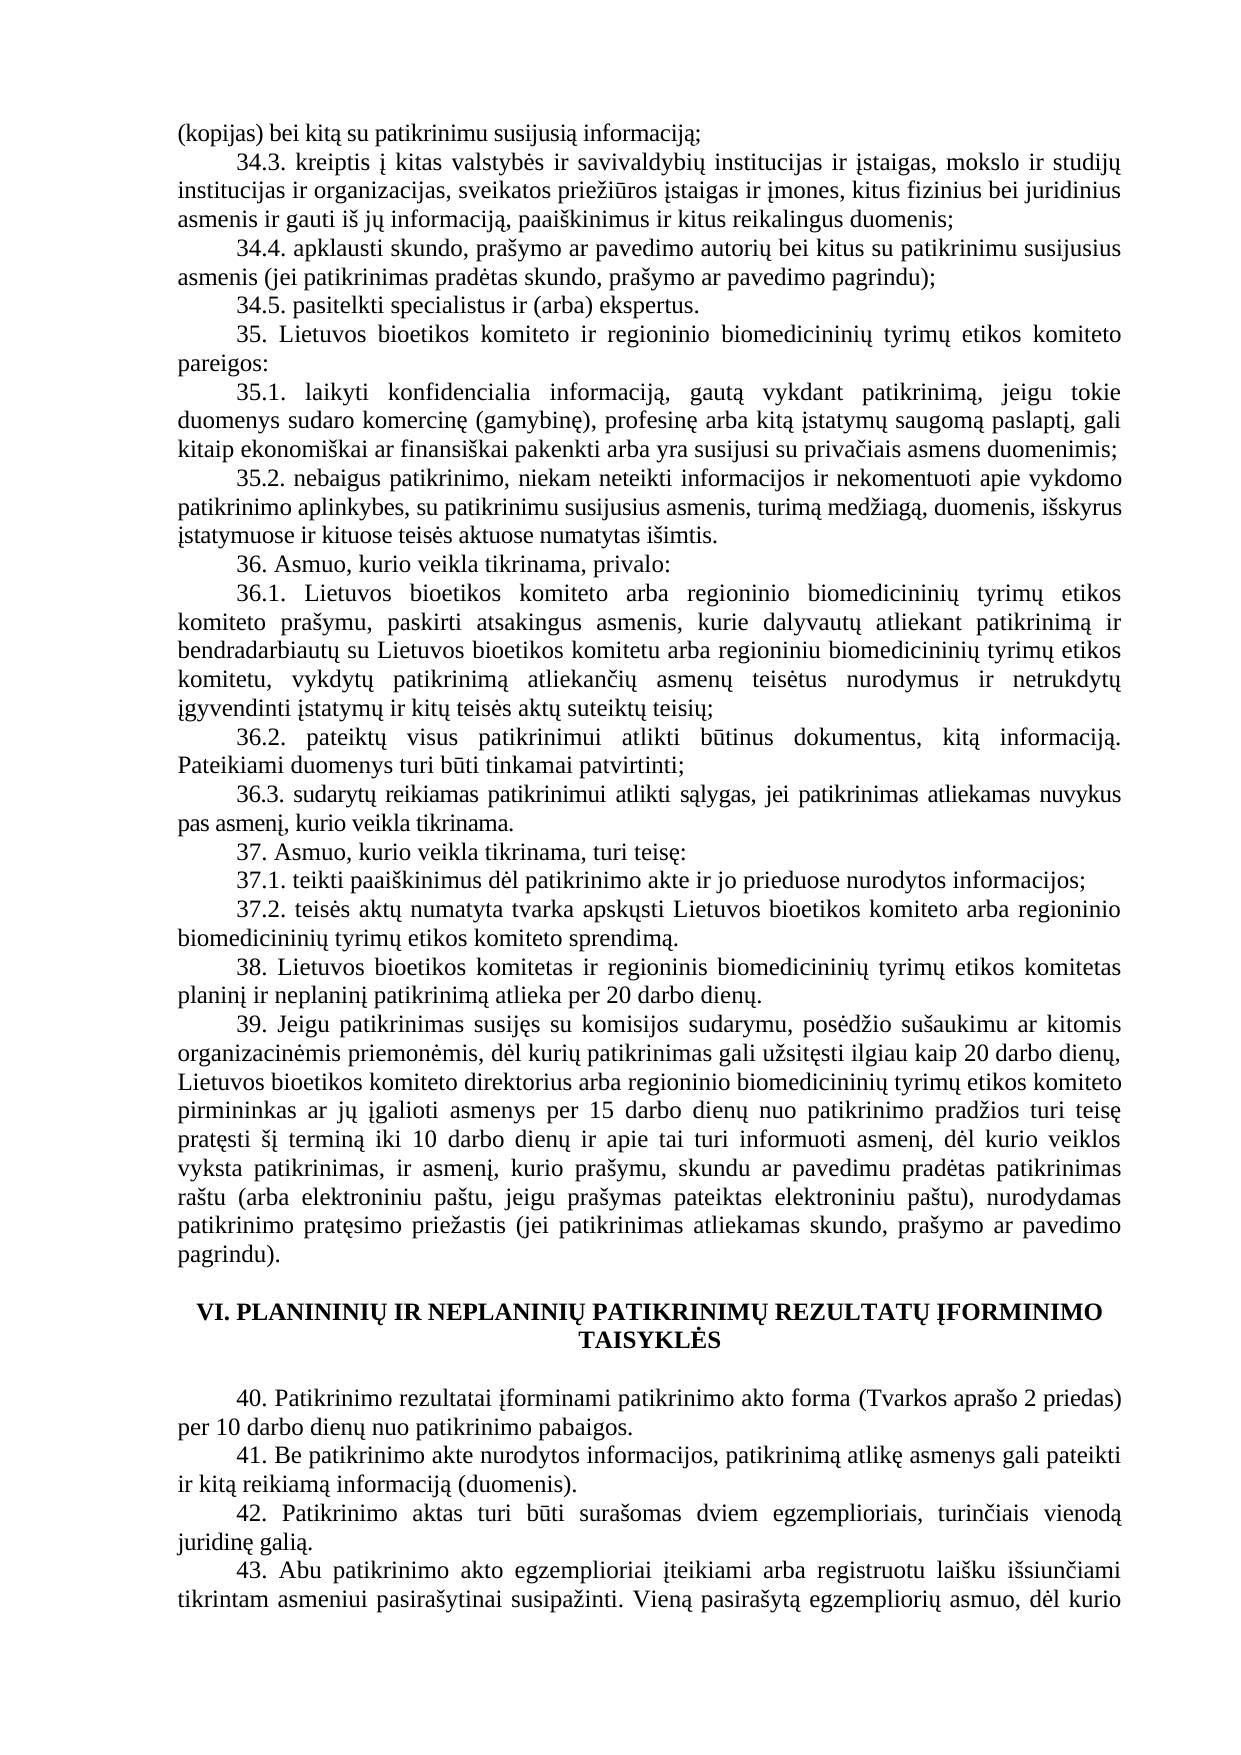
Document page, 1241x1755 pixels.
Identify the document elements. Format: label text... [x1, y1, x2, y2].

text 35.2. nebaigus patikrinimo, niekam neteikti informacijos ir nekomentuoti apie vykdomo patikrinimo aplinkybes, su patikrinimu susijusius asmenis, turimą medžiagą, duomenis, išskyrus įstatymuose ir kituose teisės aktuose numatytas išimtis. [177, 463, 1122, 549]
text 37.2. teisės aktų numatyta tvarka apskųsti Lietuvos bioetikos komiteto arba regioninio biomedicininių tyrimų etikos komiteto sprendimą. [177, 894, 1122, 952]
text 36.3. sudarytų reikiamas patikrinimui atlikti sąlygas, jei patikrinimas atliekamas nuvykus pas asmenį, kurio veikla tikrinama. [177, 779, 1122, 837]
text 43. Abu patikrinimo akto egzemplioriai įteikiami arba registruotu laišku išsiunčiami tikrintam asmeniui pasirašytinai susipažinti. Vieną pasirašytą egzempliorių asmuo, dėl kurio [177, 1556, 1122, 1613]
text 40. Patikrinimo rezultatai įforminami patikrinimo akto forma (Tvarkos aprašo 2 priedas) per 10 darbo dienų nuo patikrinimo pabaigos. [177, 1383, 1122, 1441]
text VI. PLANININIŲ IR NEPLANINIŲ PATIKRINIMŲ REZULTATŲ ĮFORMINIMO TAISYKLĖS [177, 1297, 1122, 1354]
text 37.1. teikti paaiškinimus dėl patikrinimo akte ir jo prieduose nurodytos informacijos; [177, 866, 1122, 894]
text 36. Asmuo, kurio veikla tikrinama, privalo: [177, 549, 1122, 578]
text 35. Lietuvos bioetikos komiteto ir regioninio biomedicininių tyrimų etikos komiteto pareigos: [177, 319, 1122, 377]
text (kopijas) bei kitą su patikrinimu susijusią informaciją; [177, 118, 1122, 147]
text 39. Jeigu patikrinimas susijęs su komisijos sudarymu, posėdžio sušaukimu ar kitomis organizacinėmis priemonėmis, dėl kurių patikrinimas gali užsitęsti ilgiau kaip 20 darbo dienų, Lietuvos bioetikos komiteto direktorius arba regioninio biomedicininių tyrimų etikos komiteto pirmininkas ar jų įgalioti asmenys per 15 darbo dienų nuo patikrinimo pradžios turi teisę pratęsti šį terminą iki 10 darbo dienų ir apie tai turi informuoti asmenį, dėl kurio veiklos vyksta patikrinimas, ir asmenį, kurio prašymu, skundu ar pavedimu pradėtas patikrinimas raštu (arba elektroniniu paštu, jeigu prašymas pateiktas elektroniniu paštu), nurodydamas patikrinimo pratęsimo priežastis (jei patikrinimas atliekamas skundo, prašymo ar pavedimo pagrindu). [177, 1009, 1122, 1268]
text 38. Lietuvos bioetikos komitetas ir regioninis biomedicininių tyrimų etikos komitetas planinį ir neplaninį patikrinimą atlieka per 20 darbo dienų. [177, 952, 1122, 1009]
text 34.3. kreiptis į kitas valstybės ir savivaldybių institucijas ir įstaigas, mokslo ir studijų institucijas ir organizacijas, sveikatos priežiūros įstaigas ir įmones, kitus fizinius bei juridinius asmenis ir gauti iš jų informaciją, paaiškinimus ir kitus reikalingus duomenis; [177, 147, 1122, 233]
text 36.2. pateiktų visus patikrinimui atlikti būtinus dokumentus, kitą informaciją. Pateikiami duomenys turi būti tinkamai patvirtinti; [177, 722, 1122, 779]
text 34.4. apklausti skundo, prašymo ar pavedimo autorių bei kitus su patikrinimu susijusius asmenis (jei patikrinimas pradėtas skundo, prašymo ar pavedimo pagrindu); [177, 233, 1122, 291]
text 42. Patikrinimo aktas turi būti surašomas dviem egzemplioriais, turinčiais vienodą juridinę galią. [177, 1498, 1122, 1556]
text 41. Be patikrinimo akte nurodytos informacijos, patikrinimą atlikę asmenys gali pateikti ir kitą reikiamą informaciją (duomenis). [177, 1441, 1122, 1498]
text 35.1. laikyti konfidencialia informaciją, gautą vykdant patikrinimą, jeigu tokie duomenys sudaro komercinę (gamybinę), profesinę arba kitą įstatymų saugomą paslaptį, gali kitaip ekonomiškai ar finansiškai pakenkti arba yra susijusi su privačiais asmens duomenimis; [177, 377, 1122, 463]
text 36.1. Lietuvos bioetikos komiteto arba regioninio biomedicininių tyrimų etikos komiteto prašymu, paskirti atsakingus asmenis, kurie dalyvautų atliekant patikrinimą ir bendradarbiautų su Lietuvos bioetikos komitetu arba regioniniu biomedicininių tyrimų etikos komitetu, vykdytų patikrinimą atliekančių asmenų teisėtus nurodymus ir netrukdytų įgyvendinti įstatymų ir kitų teisės aktų suteiktų teisių; [177, 578, 1122, 722]
text 37. Asmuo, kurio veikla tikrinama, turi teisę: [177, 837, 1122, 866]
text 34.5. pasitelkti specialistus ir (arba) ekspertus. [177, 291, 1122, 319]
